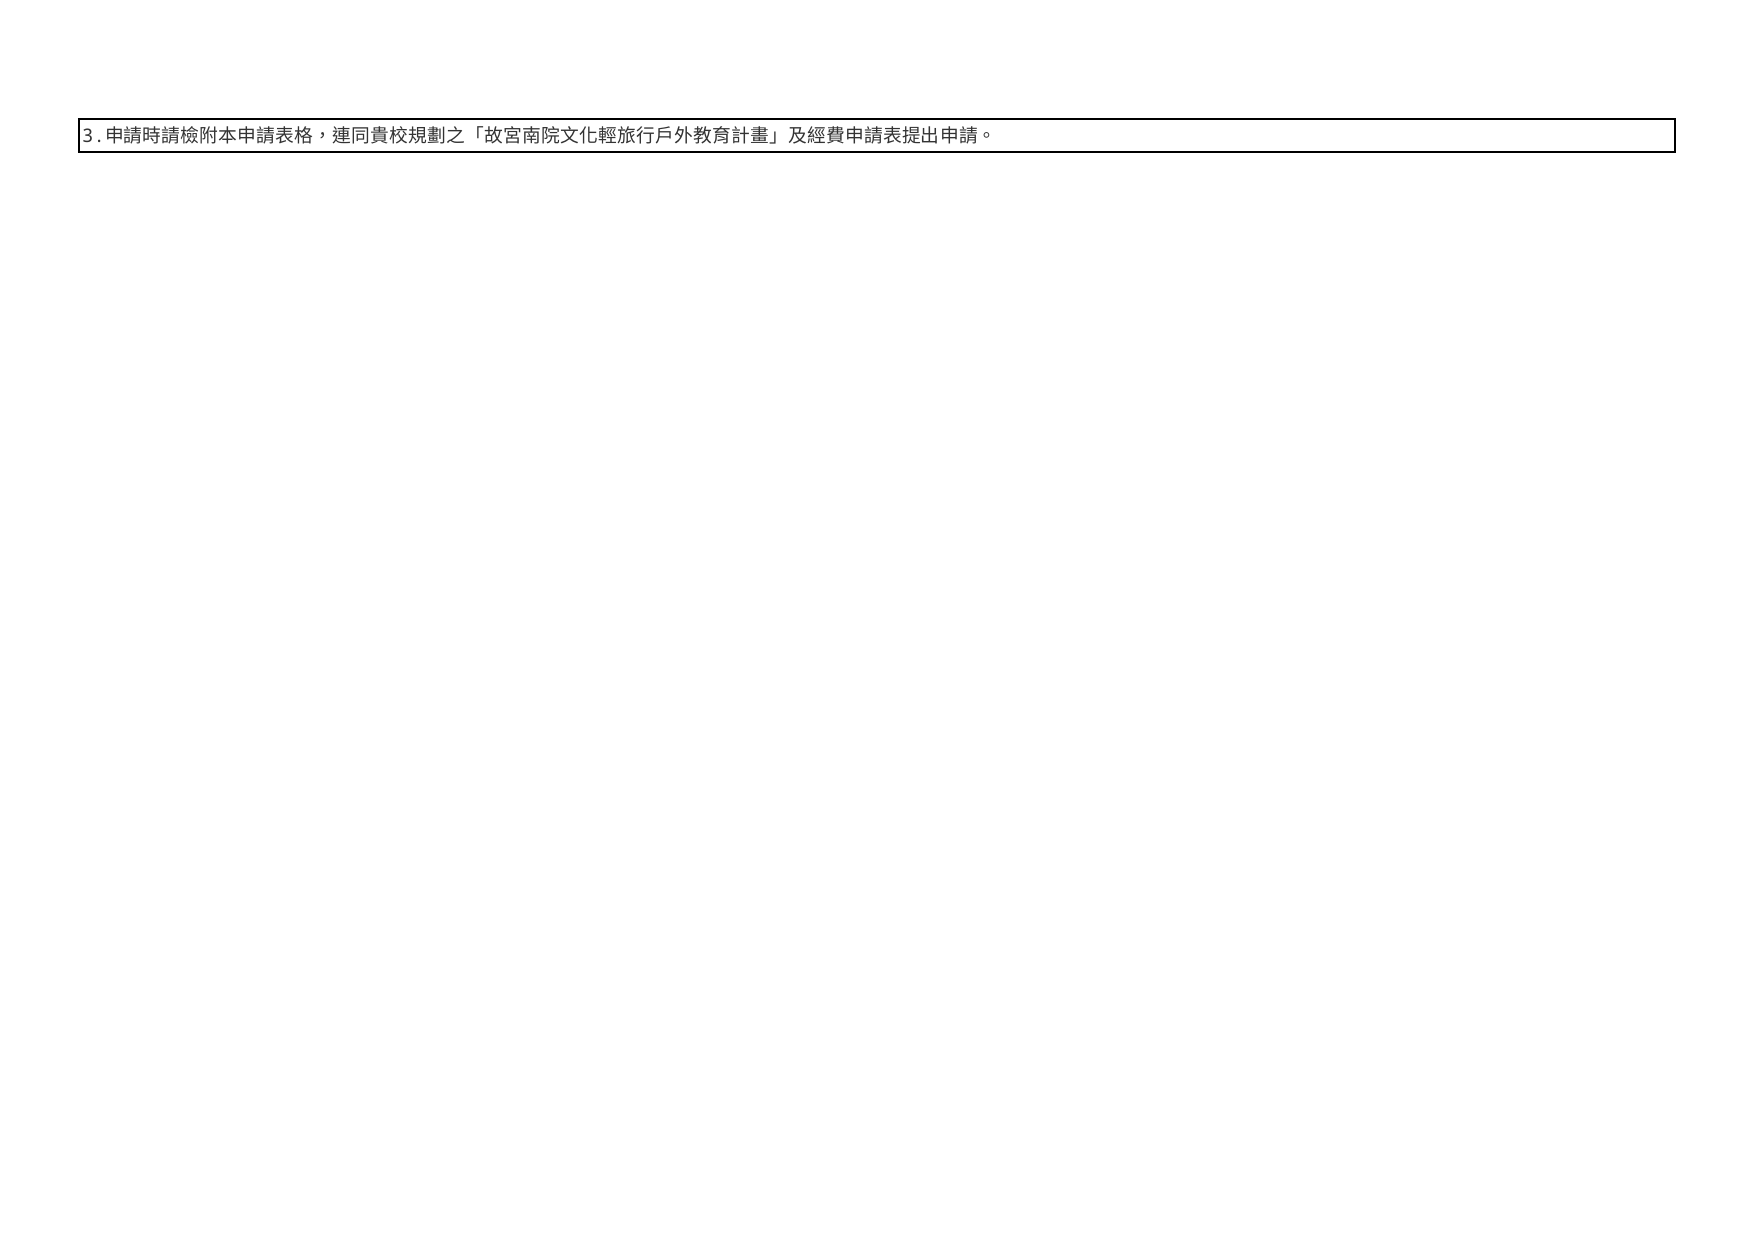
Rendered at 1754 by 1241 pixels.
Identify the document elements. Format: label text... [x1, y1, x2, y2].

table_cell 3.申請時請檢附本申請表格，連同貴校規劃之「故宮南院文化輕旅行戶外教育計畫」及經費申請表提出申請。 [80, 120, 1674, 151]
